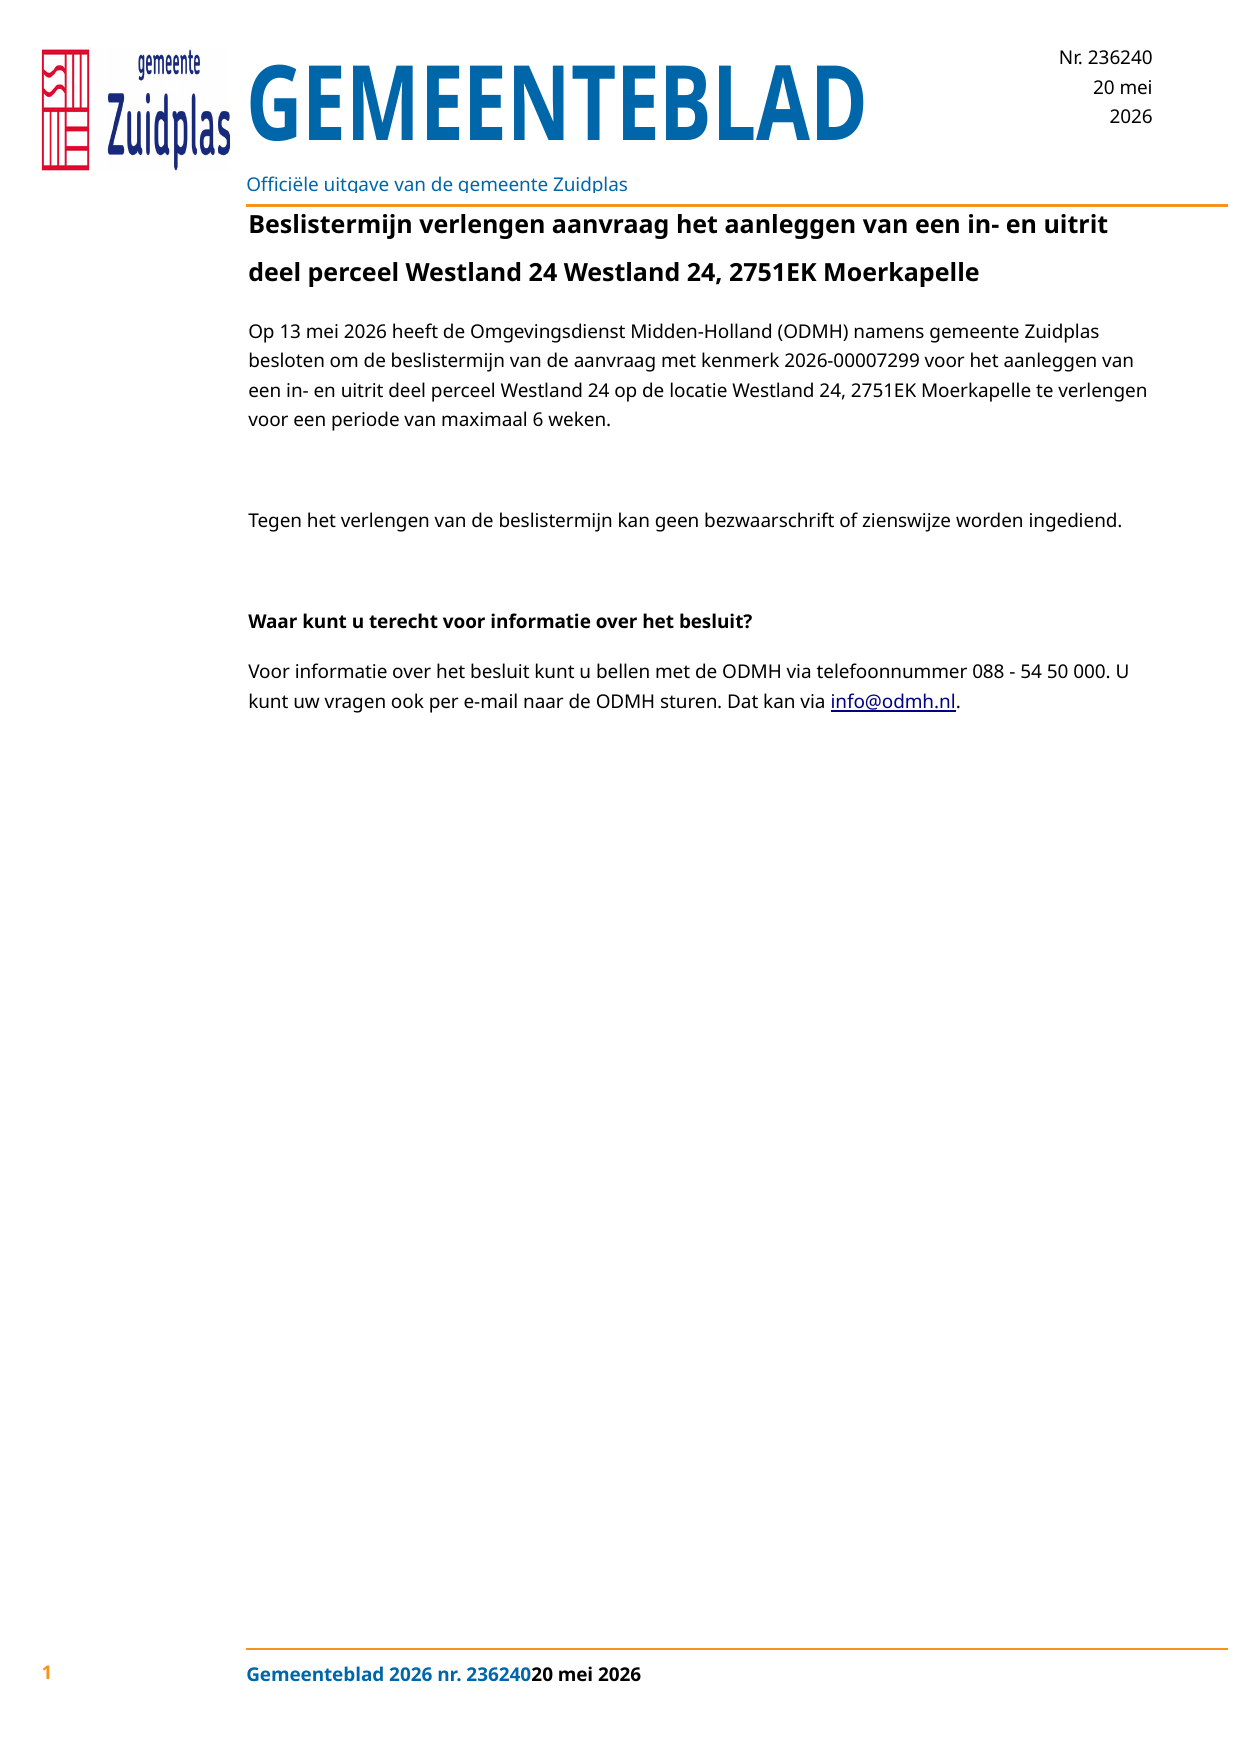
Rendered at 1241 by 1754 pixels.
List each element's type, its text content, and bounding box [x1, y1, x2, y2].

text Tegen het verlengen van de beslistermijn kan geen bezwaarschrift of zienswijze worden ingediend. [248, 507, 1152, 533]
picture [41, 47, 231, 172]
text Waar kunt u terecht voor informatie over het besluit? [248, 608, 1152, 634]
text Op 13 mei 2026 heeft de Omgevingsdienst Midden-Holland (ODMH) namens gemeente Zuidplas besloten om de beslistermijn van de aanvraag met kenmerk 2026-00007299 voor het aanleggen van een in- en uitrit deel perceel Westland 24 op de locatie Westland 24, 2751EK Moerkapelle te verlengen voor een periode van maximaal 6 weken. [248, 318, 1152, 432]
text Beslistermijn verlengen aanvraag het aanleggen van een in- en uitrit deel perceel Westland 24 Westland 24, 2751EK Moerkapelle [248, 207, 1152, 288]
text Voor informatie over het besluit kunt u bellen met de ODMH via telefoonnummer 088 - 54 50 000. U kunt uw vragen ook per e-mail naar de ODMH sturen. Dat kan via info@odmh.nl. [248, 659, 1152, 714]
